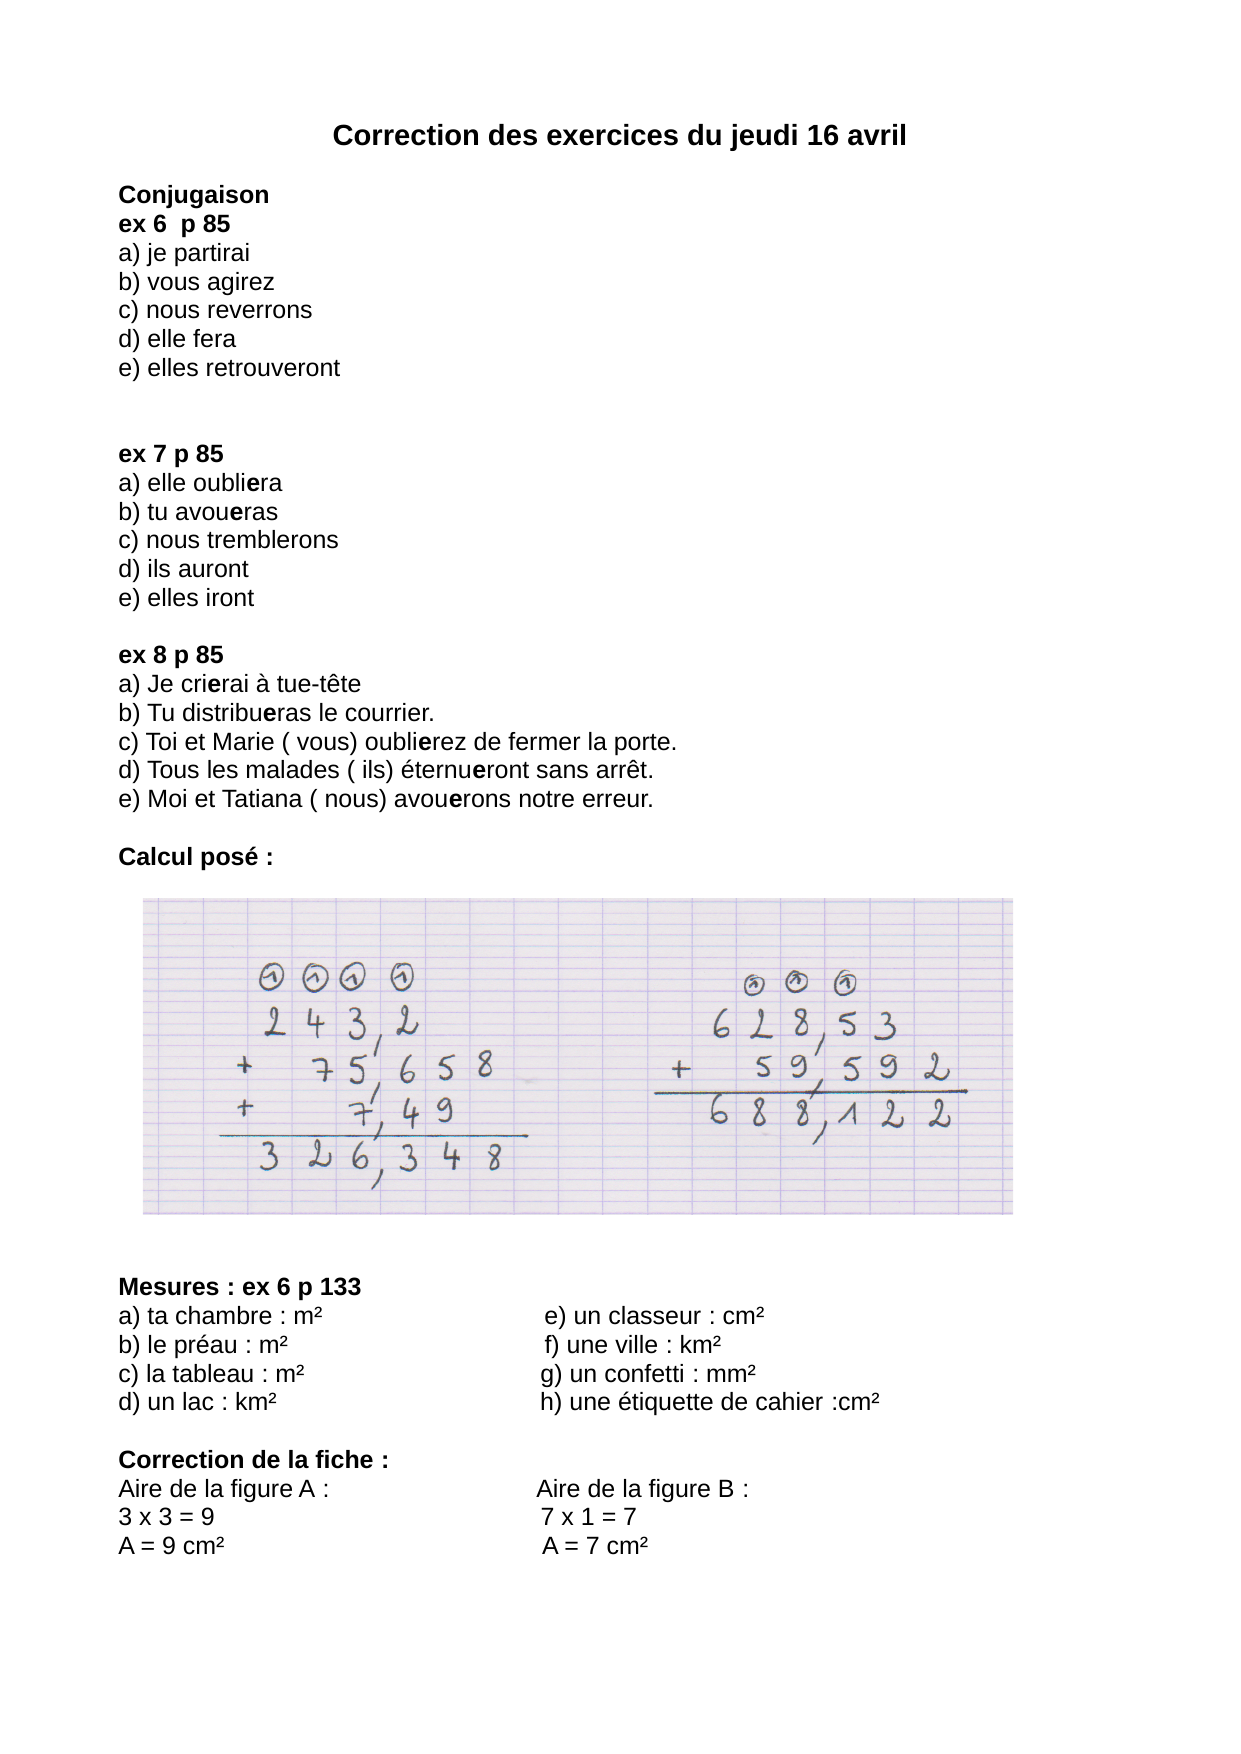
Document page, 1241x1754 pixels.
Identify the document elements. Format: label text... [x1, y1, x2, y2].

text c) nous tremblerons [118, 525, 1122, 554]
text b) tu avoueras [118, 497, 1122, 525]
text ex 6 p 85 [118, 209, 1122, 238]
text c) nous reverrons [118, 295, 1122, 324]
text 3 x 3 = 9 7 x 1 = 7 [118, 1502, 1122, 1531]
text e) elles retrouveront [118, 353, 1122, 382]
text c) la tableau : m² g) un confetti : mm² [118, 1359, 1122, 1387]
text a) je partirai [118, 238, 1122, 267]
text e) Moi et Tatiana ( nous) avouerons notre erreur. [118, 784, 1122, 813]
text Calcul posé : [118, 842, 1122, 870]
text A = 9 cm² A = 7 cm² [118, 1531, 1122, 1560]
text Correction des exercices du jeudi 16 avril [118, 118, 1122, 152]
text c) Toi et Marie ( vous) oublierez de fermer la porte. [118, 727, 1122, 755]
text b) Tu distribueras le courrier. [118, 698, 1122, 727]
text d) ils auront [118, 554, 1122, 583]
text Correction de la fiche : [118, 1445, 1122, 1474]
text b) le préau : m² f) une ville : km² [118, 1330, 1122, 1359]
text d) un lac : km² h) une étiquette de cahier :cm² [118, 1387, 1122, 1416]
text Aire de la figure A : Aire de la figure B : [118, 1474, 1122, 1502]
text a) Je crierai à tue-tête [118, 669, 1122, 698]
text b) vous agirez [118, 267, 1122, 295]
picture [142, 898, 1014, 1215]
text Mesures : ex 6 p 133 [118, 1272, 1122, 1301]
text a) ta chambre : m² e) un classeur : cm² [118, 1301, 1122, 1330]
text ex 7 p 85 [118, 439, 1122, 468]
text e) elles iront [118, 583, 1122, 612]
text a) elle oubliera [118, 468, 1122, 497]
text d) Tous les malades ( ils) éternueront sans arrêt. [118, 755, 1122, 784]
text ex 8 p 85 [118, 640, 1122, 669]
text d) elle fera [118, 324, 1122, 353]
text Conjugaison [118, 180, 1122, 209]
